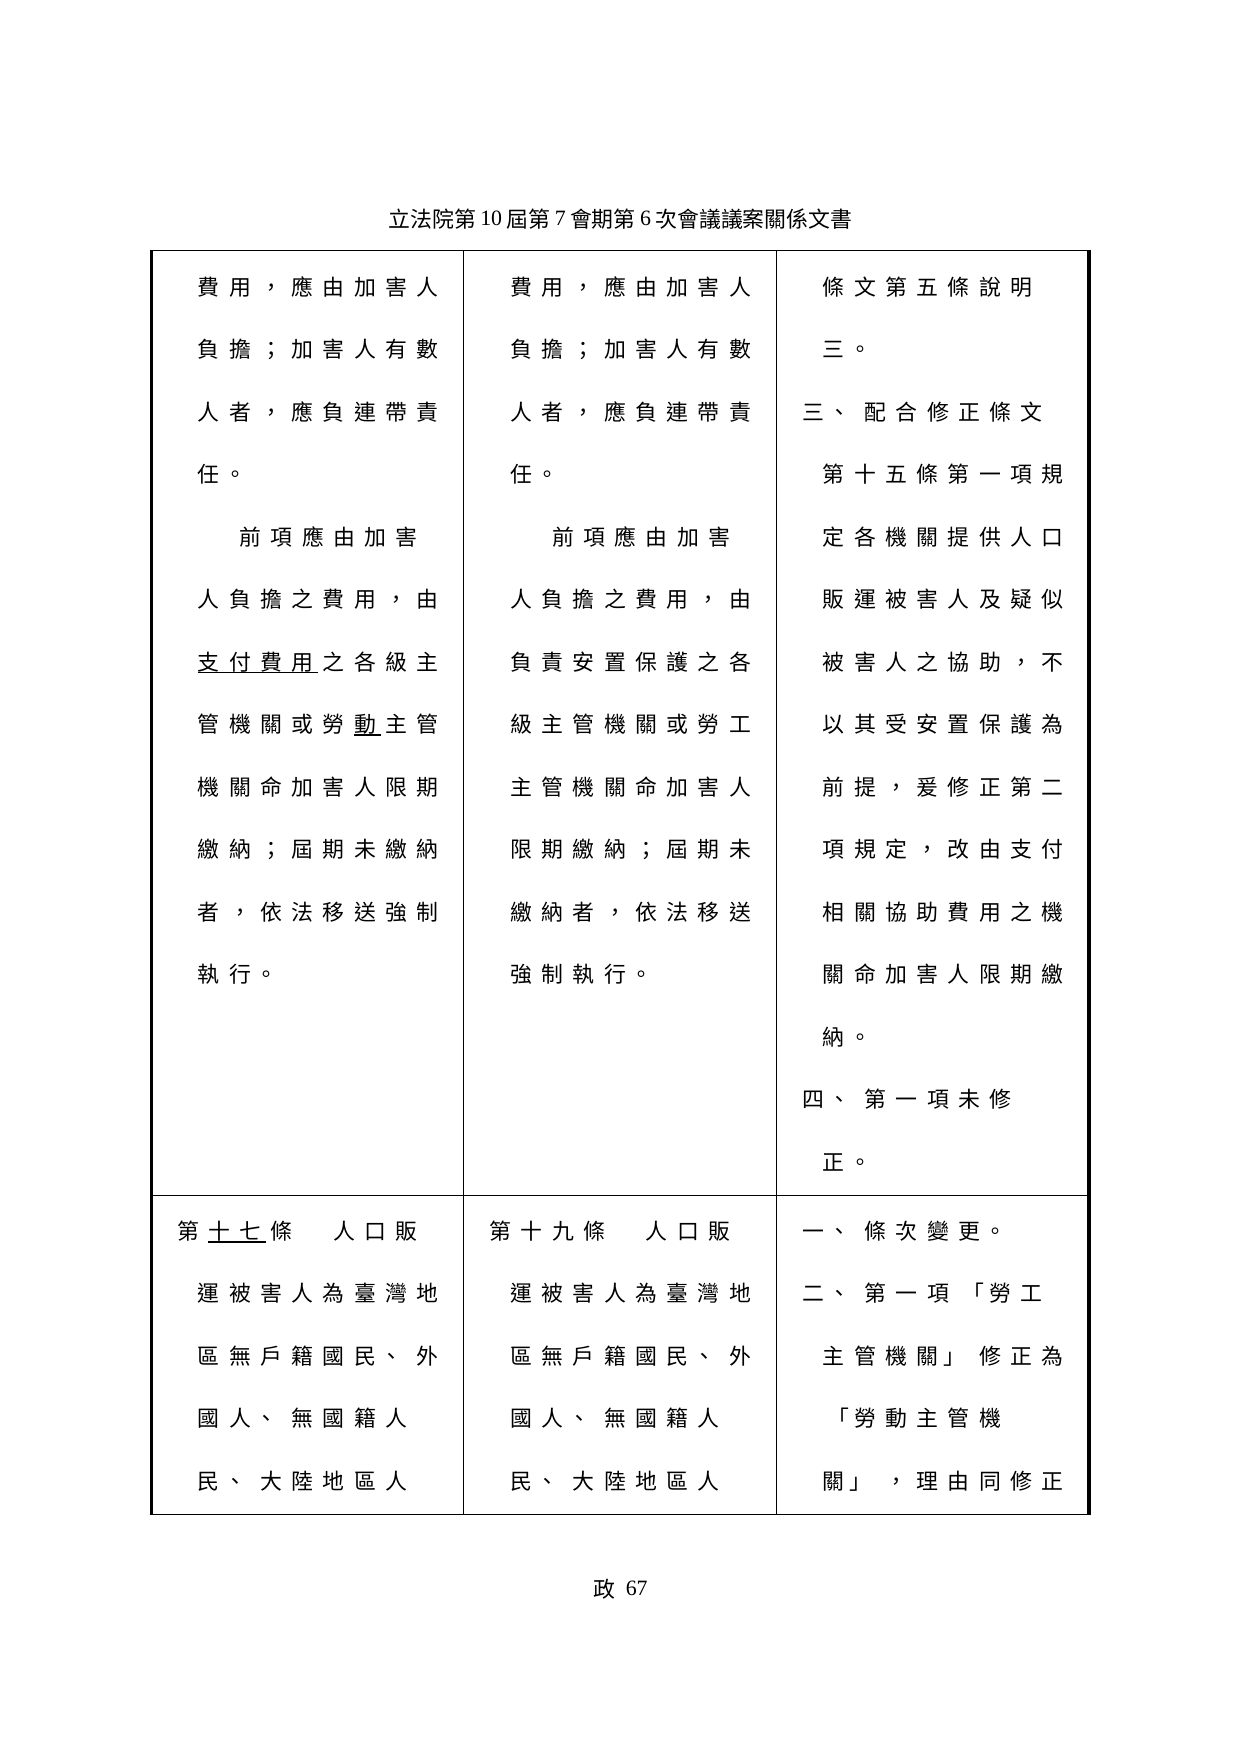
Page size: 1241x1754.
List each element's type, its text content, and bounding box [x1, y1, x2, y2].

table_cell 一、條次變更。 二、第二項「勞工主管機關」修正為「勞動主管機關」，理由同修正條文第五條說明三。 三、配合修正條文第十五條第一項規定各機關提供人口販運被害人及疑似被害人之協助，不以其受安置保護為前提，爰修正第二項規定，改由支付相關協助費用之機關命加害人限期繳納。 四、第一項未修正。 [777, 251, 1087, 1194]
table_cell 費用，應由加害人負擔；加害人有數人者，應負連帶責任。 前項應由加害人負擔之費用，由支付費用之各級主管機關或勞動主管機關命加害人限期繳納；屆期未繳納者，依法移送強制執行。 [153, 251, 463, 1194]
table_cell 第十七條 人口販運被害人為臺灣地區無戶籍國民、外國人、無國籍人民、大陸地區人 [153, 1196, 463, 1514]
table_cell 一、條次變更。 二、第一項「勞工主管機關」修正為「勞動主管機關」，理由同修正 [777, 1196, 1087, 1514]
table_cell 費用，應由加害人負擔；加害人有數人者，應負連帶責任。 前項應由加害人負擔之費用，由負責安置保護之各級主管機關或勞工主管機關命加害人限期繳納；屆期未繳納者，依法移送強制執行。 [464, 251, 776, 1194]
table_cell 第十九條 人口販運被害人為臺灣地區無戶籍國民、外國人、無國籍人民、大陸地區人 [464, 1196, 776, 1514]
